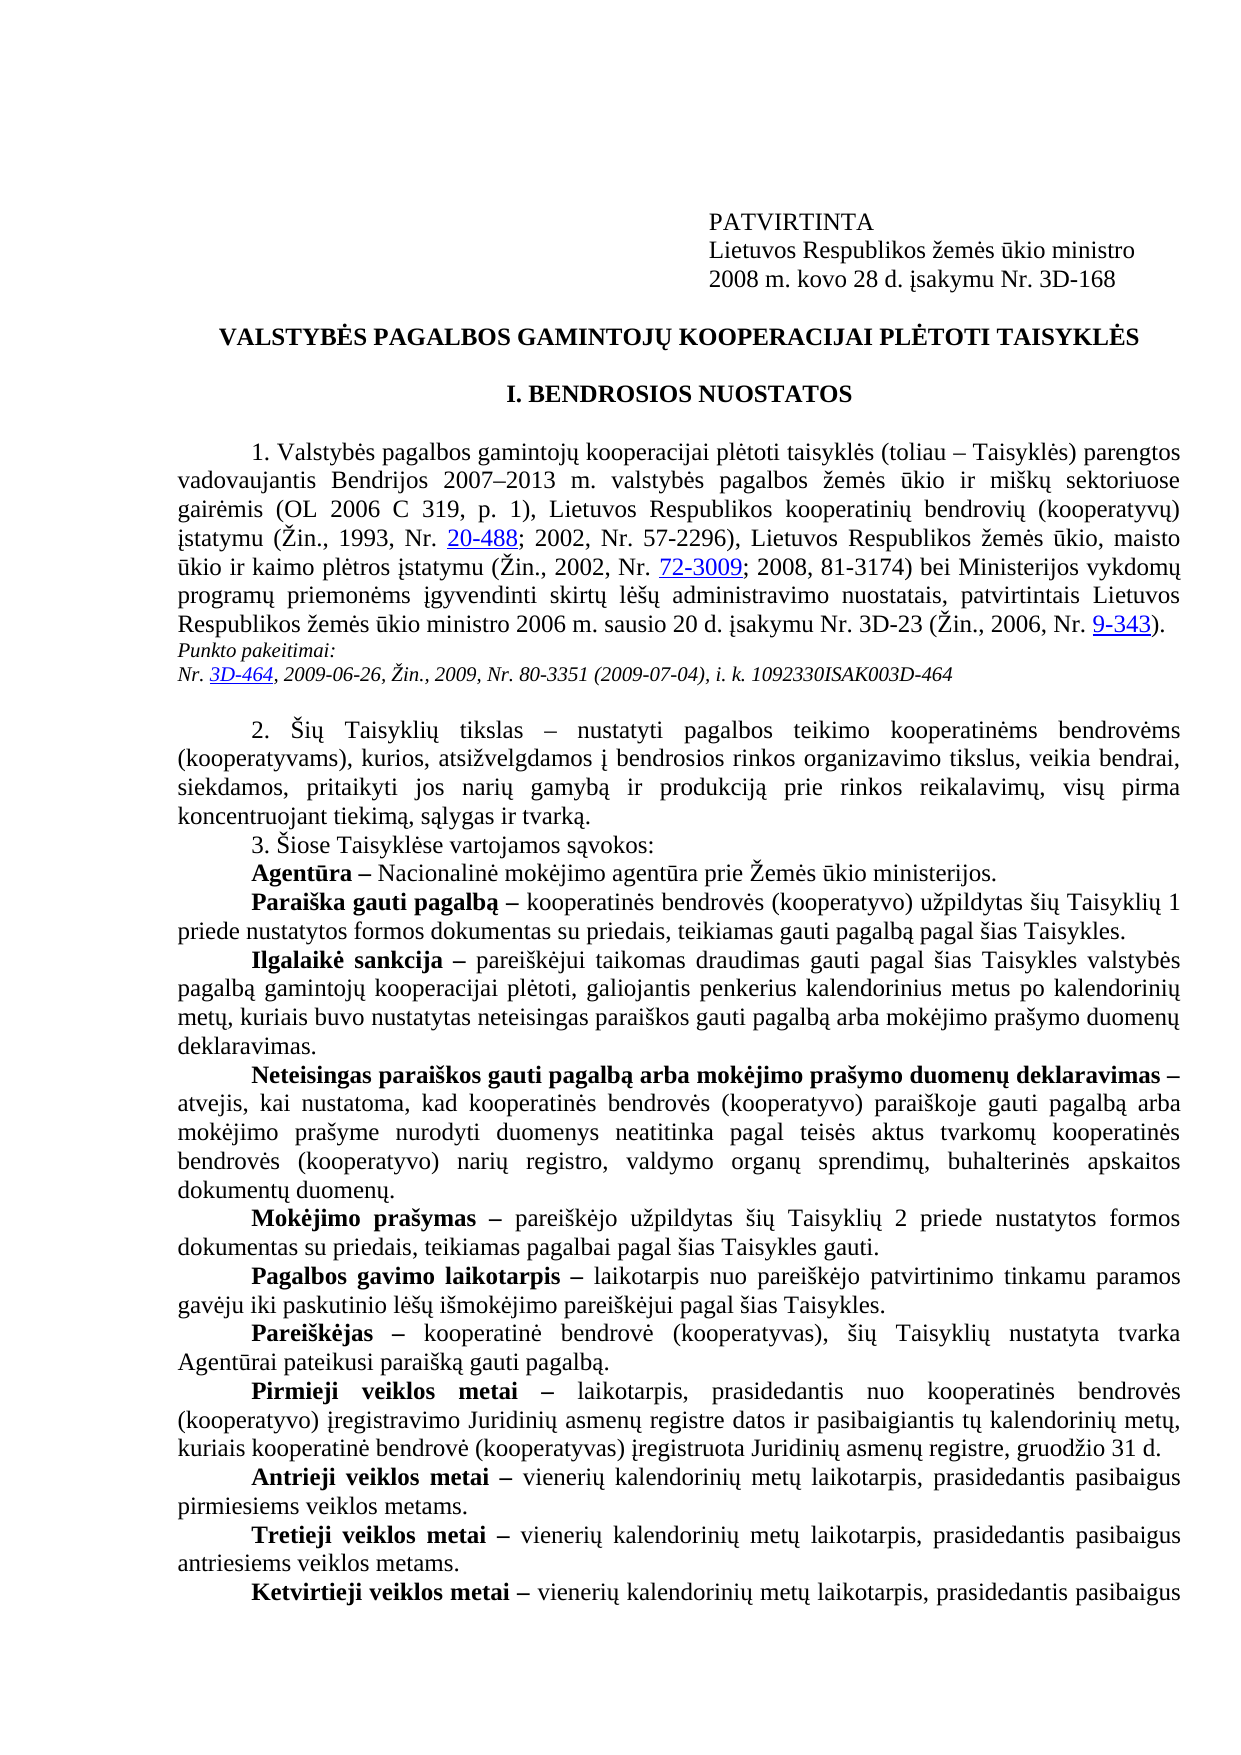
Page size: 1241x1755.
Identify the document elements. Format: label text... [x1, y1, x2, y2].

text Agentūra – Nacionalinė mokėjimo agentūra prie Žemės ūkio ministerijos. [177, 858, 1181, 887]
text Ilgalaikė sankcija – pareiškėjui taikomas draudimas gauti pagal šias Taisykles valstybės pagalbą gamintojų kooperacijai plėtoti, galiojantis penkerius kalendorinius metus po kalendorinių metų, kuriais buvo nustatytas neteisingas paraiškos gauti pagalbą arba mokėjimo prašymo duomenų deklaravimas. [177, 945, 1181, 1060]
text Paraiška gauti pagalbą – kooperatinės bendrovės (kooperatyvo) užpildytas šių Taisyklių 1 priede nustatytos formos dokumentas su priedais, teikiamas gauti pagalbą pagal šias Taisykles. [177, 887, 1181, 945]
text Pirmieji veiklos metai – laikotarpis, prasidedantis nuo kooperatinės bendrovės (kooperatyvo) įregistravimo Juridinių asmenų registre datos ir pasibaigiantis tų kalendorinių metų, kuriais kooperatinė bendrovė (kooperatyvas) įregistruota Juridinių asmenų registre, gruodžio 31 d. [177, 1376, 1181, 1462]
text Ketvirtieji veiklos metai – vienerių kalendorinių metų laikotarpis, prasidedantis pasibaigus [177, 1577, 1181, 1606]
text I. BENDROSIOS NUOSTATOS [177, 379, 1181, 408]
text 2008 m. kovo 28 d. įsakymu Nr. 3D-168 [177, 264, 1181, 293]
text 3. Šiose Taisyklėse vartojamos sąvokos: [177, 830, 1181, 858]
text Pagalbos gavimo laikotarpis – laikotarpis nuo pareiškėjo patvirtinimo tinkamu paramos gavėju iki paskutinio lėšų išmokėjimo pareiškėjui pagal šias Taisykles. [177, 1261, 1181, 1318]
text Lietuvos Respublikos žemės ūkio ministro [177, 235, 1181, 264]
text Tretieji veiklos metai – vienerių kalendorinių metų laikotarpis, prasidedantis pasibaigus antriesiems veiklos metams. [177, 1520, 1181, 1577]
text Mokėjimo prašymas – pareiškėjo užpildytas šių Taisyklių 2 priede nustatytos formos dokumentas su priedais, teikiamas pagalbai pagal šias Taisykles gauti. [177, 1203, 1181, 1261]
text 2. Šių Taisyklių tikslas – nustatyti pagalbos teikimo kooperatinėms bendrovėms (kooperatyvams), kurios, atsižvelgdamos į bendrosios rinkos organizavimo tikslus, veikia bendrai, siekdamos, pritaikyti jos narių gamybą ir produkciją prie rinkos reikalavimų, visų pirma koncentruojant tiekimą, sąlygas ir tvarką. [177, 715, 1181, 830]
text PATVIRTINTA [177, 207, 1181, 235]
text Neteisingas paraiškos gauti pagalbą arba mokėjimo prašymo duomenų deklaravimas – atvejis, kai nustatoma, kad kooperatinės bendrovės (kooperatyvo) paraiškoje gauti pagalbą arba mokėjimo prašyme nurodyti duomenys neatitinka pagal teisės aktus tvarkomų kooperatinės bendrovės (kooperatyvo) narių registro, valdymo organų sprendimų, buhalterinės apskaitos dokumentų duomenų. [177, 1060, 1181, 1203]
text VALSTYBĖS PAGALBOS GAMINTOJŲ KOOPERACIJAI PLĖTOTI TAISYKLĖS [177, 322, 1181, 350]
text Punkto pakeitimai: [177, 638, 1181, 662]
text Nr. 3D-464, 2009-06-26, Žin., 2009, Nr. 80-3351 (2009-07-04), i. k. 1092330ISAK003D-464 [177, 662, 1181, 686]
text 1. Valstybės pagalbos gamintojų kooperacijai plėtoti taisyklės (toliau – Taisyklės) parengtos vadovaujantis Bendrijos 2007–2013 m. valstybės pagalbos žemės ūkio ir miškų sektoriuose gairėmis (OL 2006 C 319, p. 1), Lietuvos Respublikos kooperatinių bendrovių (kooperatyvų) įstatymu (Žin., 1993, Nr. 20-488; 2002, Nr. 57-2296), Lietuvos Respublikos žemės ūkio, maisto ūkio ir kaimo plėtros įstatymu (Žin., 2002, Nr. 72-3009; 2008, 81-3174) bei Ministerijos vykdomų programų priemonėms įgyvendinti skirtų lėšų administravimo nuostatais, patvirtintais Lietuvos Respublikos žemės ūkio ministro 2006 m. sausio 20 d. įsakymu Nr. 3D-23 (Žin., 2006, Nr. 9-343). [177, 437, 1181, 638]
text Pareiškėjas – kooperatinė bendrovė (kooperatyvas), šių Taisyklių nustatyta tvarka Agentūrai pateikusi paraišką gauti pagalbą. [177, 1318, 1181, 1376]
text Antrieji veiklos metai – vienerių kalendorinių metų laikotarpis, prasidedantis pasibaigus pirmiesiems veiklos metams. [177, 1462, 1181, 1520]
